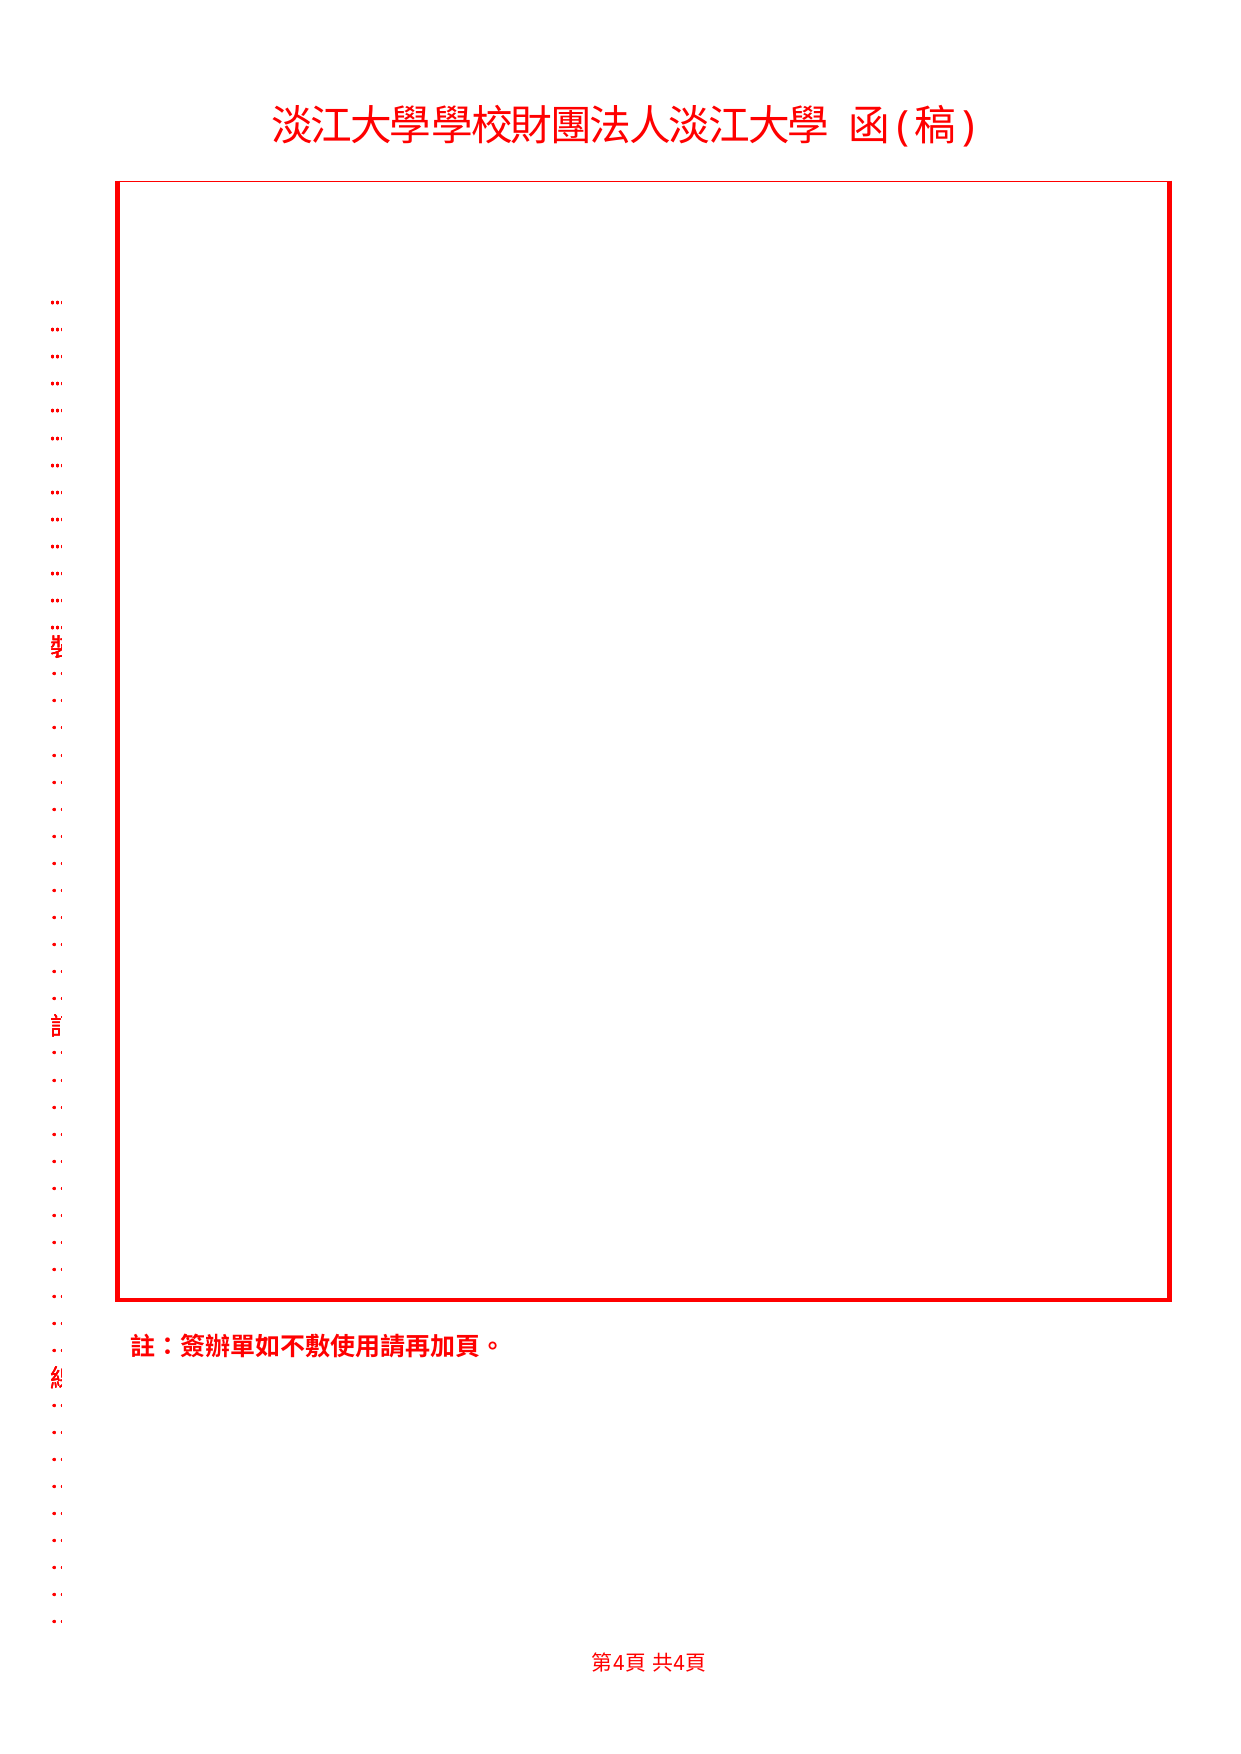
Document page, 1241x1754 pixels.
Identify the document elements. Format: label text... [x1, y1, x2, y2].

table_cell [120, 182, 1167, 1298]
text 註：簽辦單如不敷使用請再加頁。 [118, 1302, 1181, 1365]
